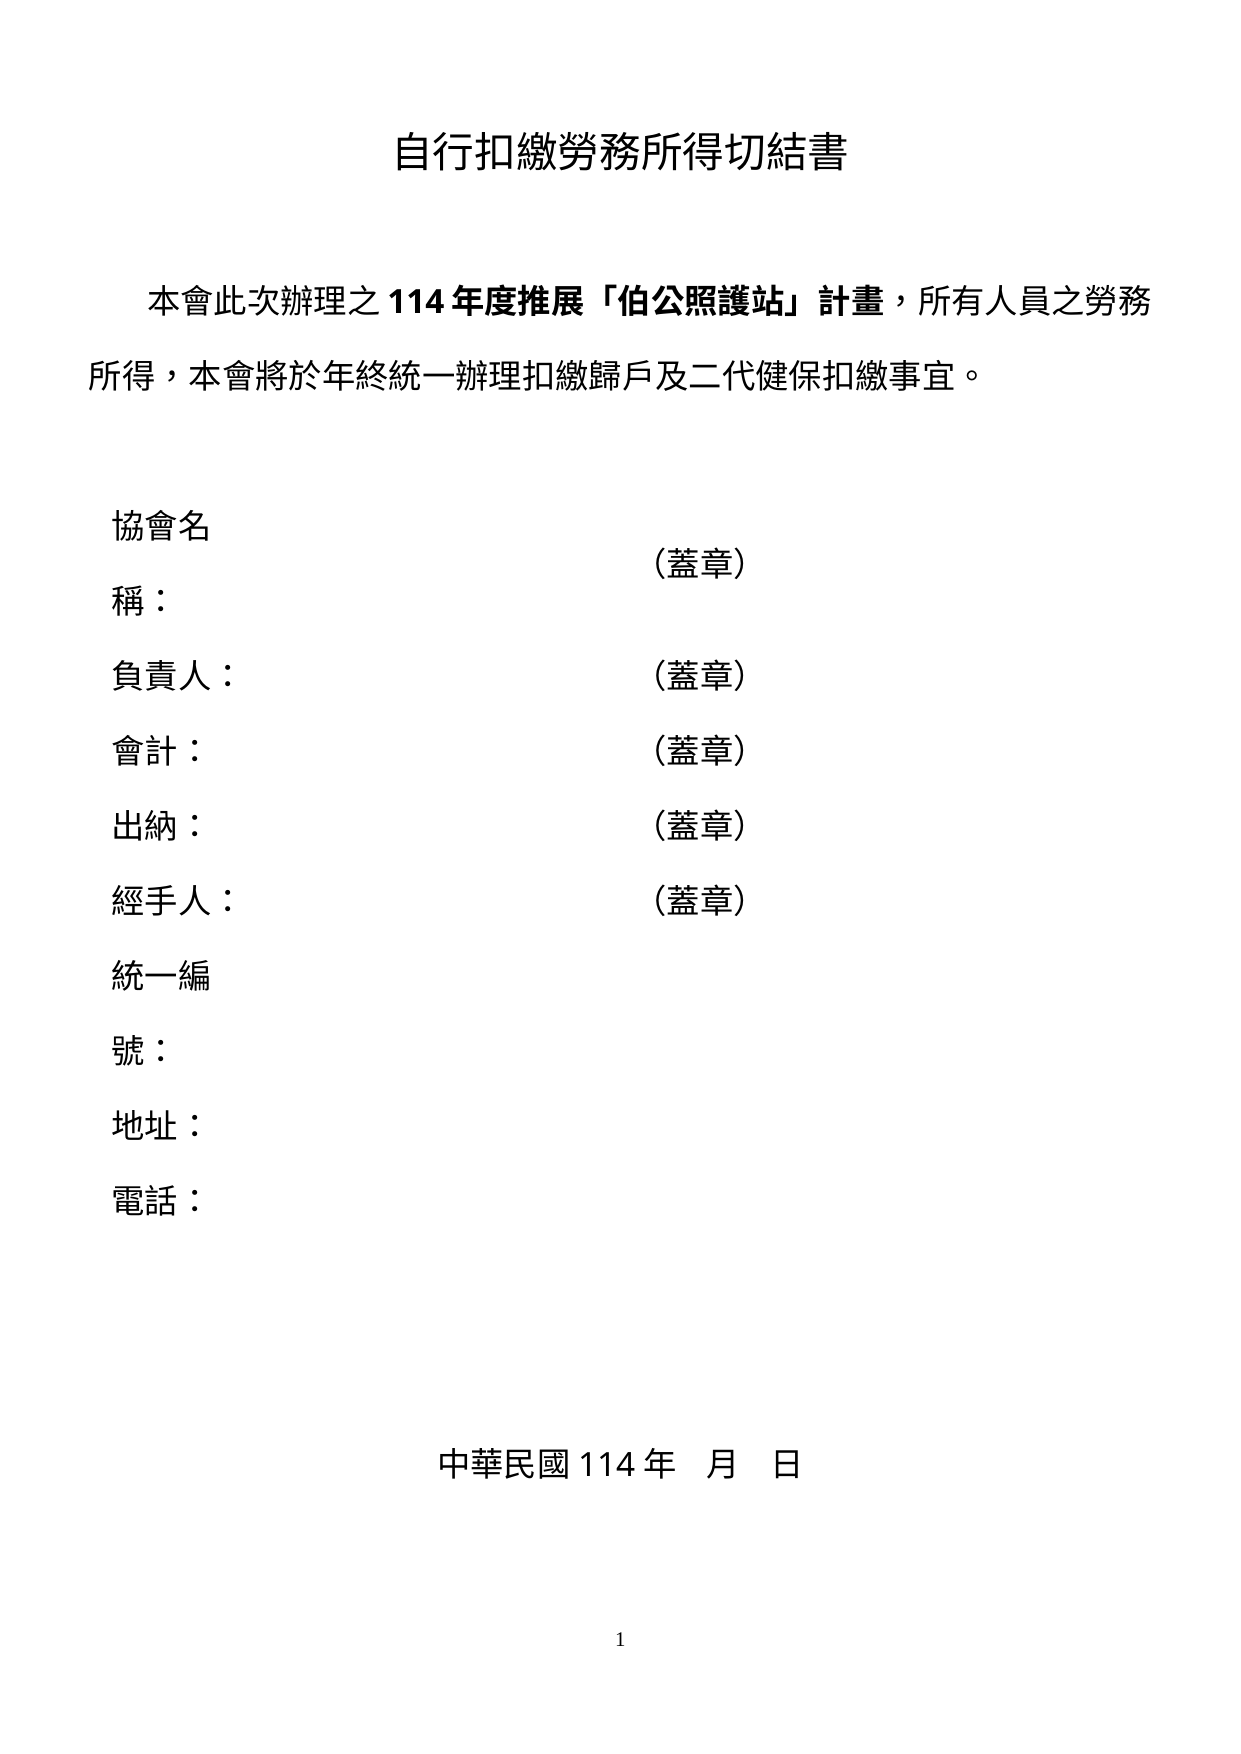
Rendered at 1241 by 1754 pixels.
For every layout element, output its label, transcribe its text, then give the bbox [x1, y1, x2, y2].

table_cell （蓋章） [287, 712, 1112, 787]
table_cell [287, 1162, 1112, 1237]
table_cell 電話： [100, 1162, 287, 1237]
table_cell （蓋章） [287, 787, 1112, 862]
table_cell [287, 1087, 1112, 1162]
table_cell （蓋章） [287, 862, 1112, 937]
text 本會此次辦理之114年度推展「伯公照護站」計畫，所有人員之勞務所得，本會將於年終統一辦理扣繳歸戶及二代健保扣繳事宜。 [89, 262, 1152, 412]
table_cell 出納： [100, 787, 287, 862]
table_cell 地址： [100, 1087, 287, 1162]
table_cell （蓋章） [287, 637, 1112, 712]
table_cell 經手人： [100, 862, 287, 937]
table_header （蓋章） [287, 487, 1112, 637]
table_cell [287, 937, 1112, 1087]
text 自行扣繳勞務所得切結書 [89, 112, 1152, 187]
table_cell 會計： [100, 712, 287, 787]
table_cell 負責人： [100, 637, 287, 712]
table_cell 統一編號： [100, 937, 287, 1087]
table_header 協會名稱： [100, 487, 287, 637]
text 中華民國 114 年 月 日 [89, 1424, 1152, 1499]
